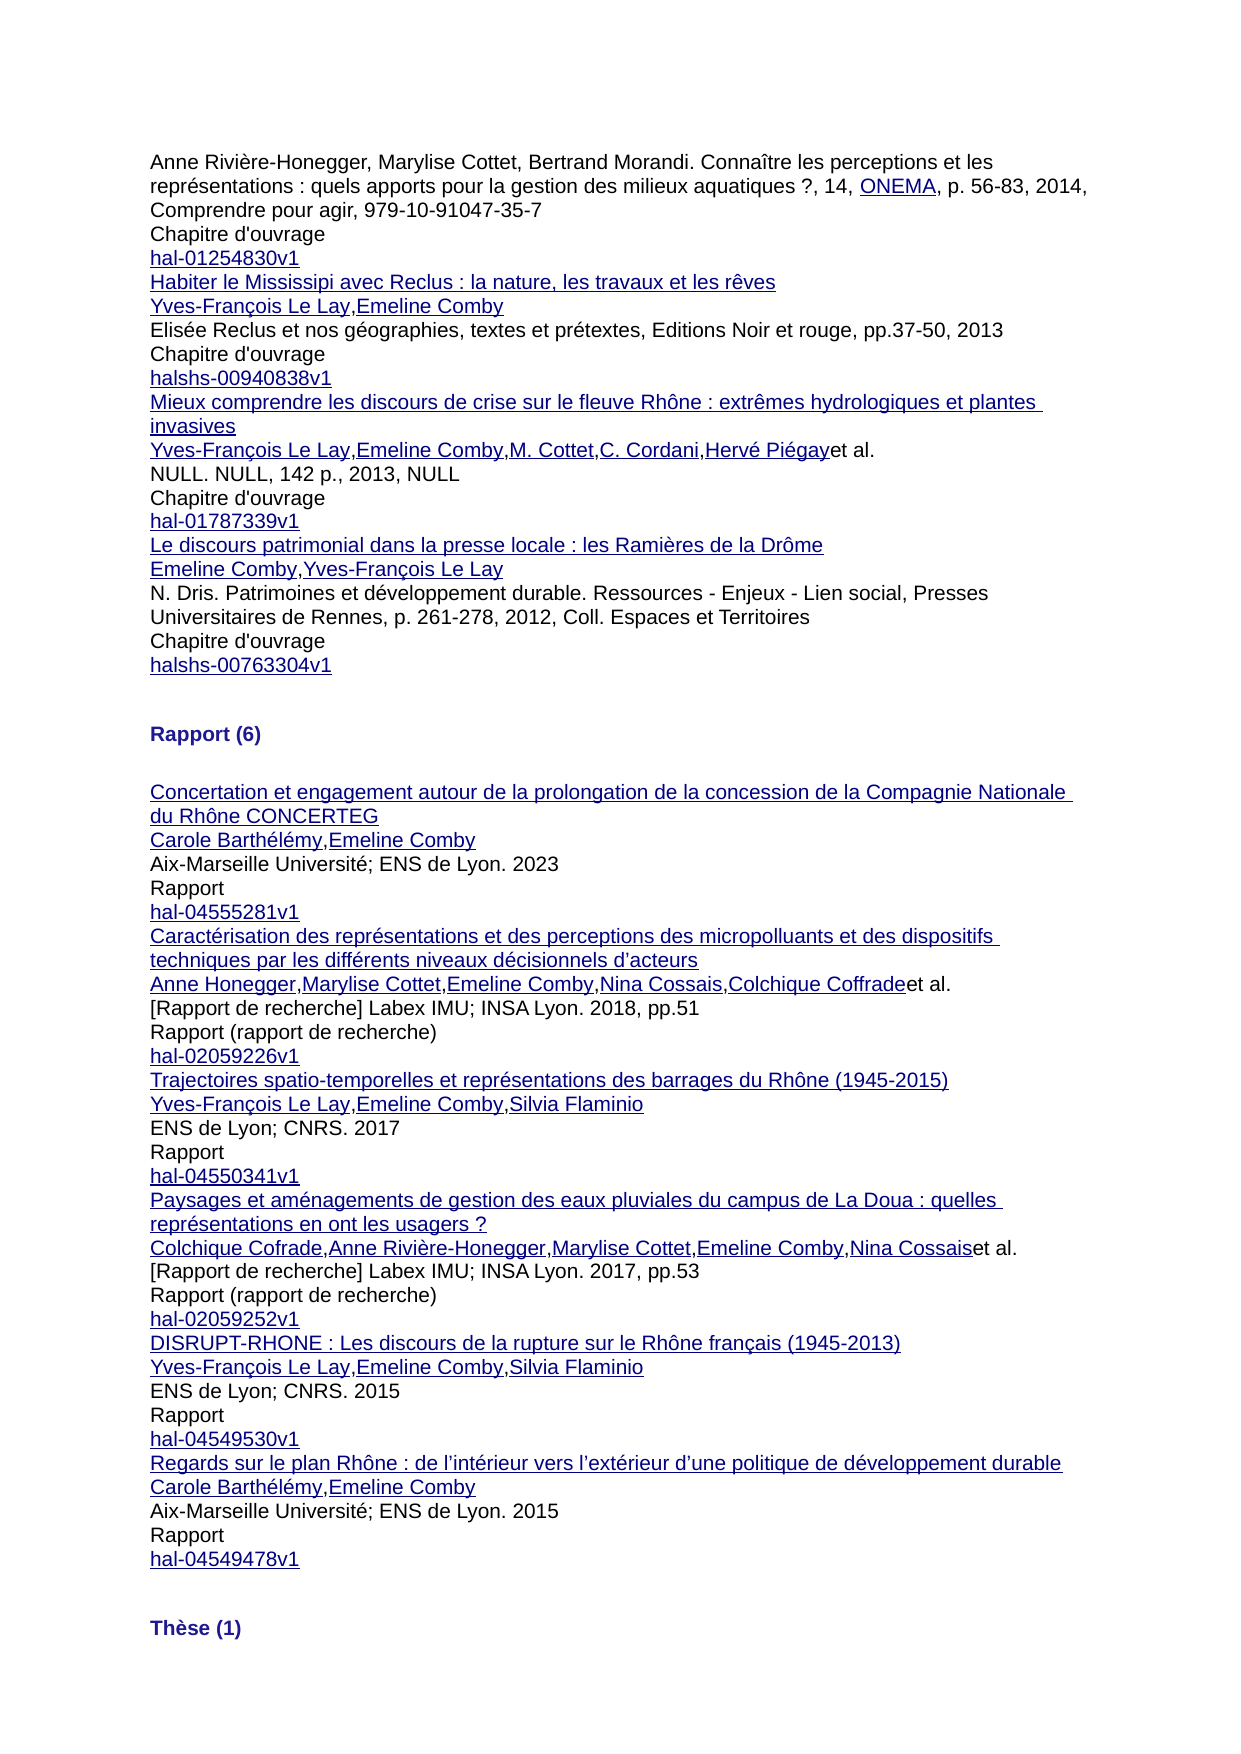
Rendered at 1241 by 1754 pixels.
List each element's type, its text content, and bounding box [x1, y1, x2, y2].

table_cell Caractérisation des représentations et des perceptions des micropolluants et des dispositifs techniques par les différents niveaux décisionnels d’acteurs Anne Honegger,Marylise Cottet,Emeline Comby,Nina Cossais,Colchique Coffradeet al. [Rapport de recherche] Labex IMU; INSA Lyon. 2018, pp.51 Rapport (rapport de recherche) hal-02059226v1 [150, 924, 1090, 1068]
table_cell Mieux comprendre les discours de crise sur le fleuve Rhône : extrêmes hydrologiques et plantes invasives Yves-François Le Lay,Emeline Comby,M. Cottet,C. Cordani,Hervé Piégayet al. NULL. NULL, 142 p., 2013, NULL Chapitre d'ouvrage hal-01787339v1 [150, 390, 1090, 533]
table_cell Regards sur le plan Rhône : de l’intérieur vers l’extérieur d’une politique de développement durable Carole Barthélémy,Emeline Comby Aix-Marseille Université; ENS de Lyon. 2015 Rapport hal-04549478v1 [150, 1451, 1090, 1571]
table_cell Habiter le Mississipi avec Reclus : la nature, les travaux et les rêves Yves-François Le Lay,Emeline Comby Elisée Reclus et nos géographies, textes et prétextes, Editions Noir et rouge, pp.37-50, 2013 Chapitre d'ouvrage halshs-00940838v1 [150, 270, 1090, 389]
table_cell Paysages et aménagements de gestion des eaux pluviales du campus de La Doua : quelles représentations en ont les usagers ? Colchique Cofrade,Anne Rivière-Honegger,Marylise Cottet,Emeline Comby,Nina Cossaiset al. [Rapport de recherche] Labex IMU; INSA Lyon. 2017, pp.53 Rapport (rapport de recherche) hal-02059252v1 [150, 1188, 1090, 1331]
table_cell DISRUPT-RHONE : Les discours de la rupture sur le Rhône français (1945-2013) Yves-François Le Lay,Emeline Comby,Silvia Flaminio ENS de Lyon; CNRS. 2015 Rapport hal-04549530v1 [150, 1331, 1090, 1451]
table_cell Le discours patrimonial dans la presse locale : les Ramières de la Drôme Emeline Comby,Yves-François Le Lay N. Dris. Patrimoines et développement durable. Ressources - Enjeux - Lien social, Presses Universitaires de Rennes, p. 261-278, 2012, Coll. Espaces et Territoires Chapitre d'ouvrage halshs-00763304v1 [150, 533, 1090, 677]
table_cell Anne Rivière-Honegger, Marylise Cottet, Bertrand Morandi. Connaître les perceptions et les représentations : quels apports pour la gestion des milieux aquatiques ?, 14, ONEMA, p. 56-83, 2014, Comprendre pour agir, 979-10-91047-35-7 Chapitre d'ouvrage hal-01254830v1 [150, 150, 1090, 270]
table_header Concertation et engagement autour de la prolongation de la concession de la Compagnie Nationale du Rhône CONCERTEG Carole Barthélémy,Emeline Comby Aix-Marseille Université; ENS de Lyon. 2023 Rapport hal-04555281v1 [150, 780, 1090, 924]
subtitle Thèse (1) [150, 1616, 1090, 1639]
subtitle Rapport (6) [150, 722, 1090, 746]
table_cell Trajectoires spatio-temporelles et représentations des barrages du Rhône (1945-2015) Yves-François Le Lay,Emeline Comby,Silvia Flaminio ENS de Lyon; CNRS. 2017 Rapport hal-04550341v1 [150, 1068, 1090, 1187]
